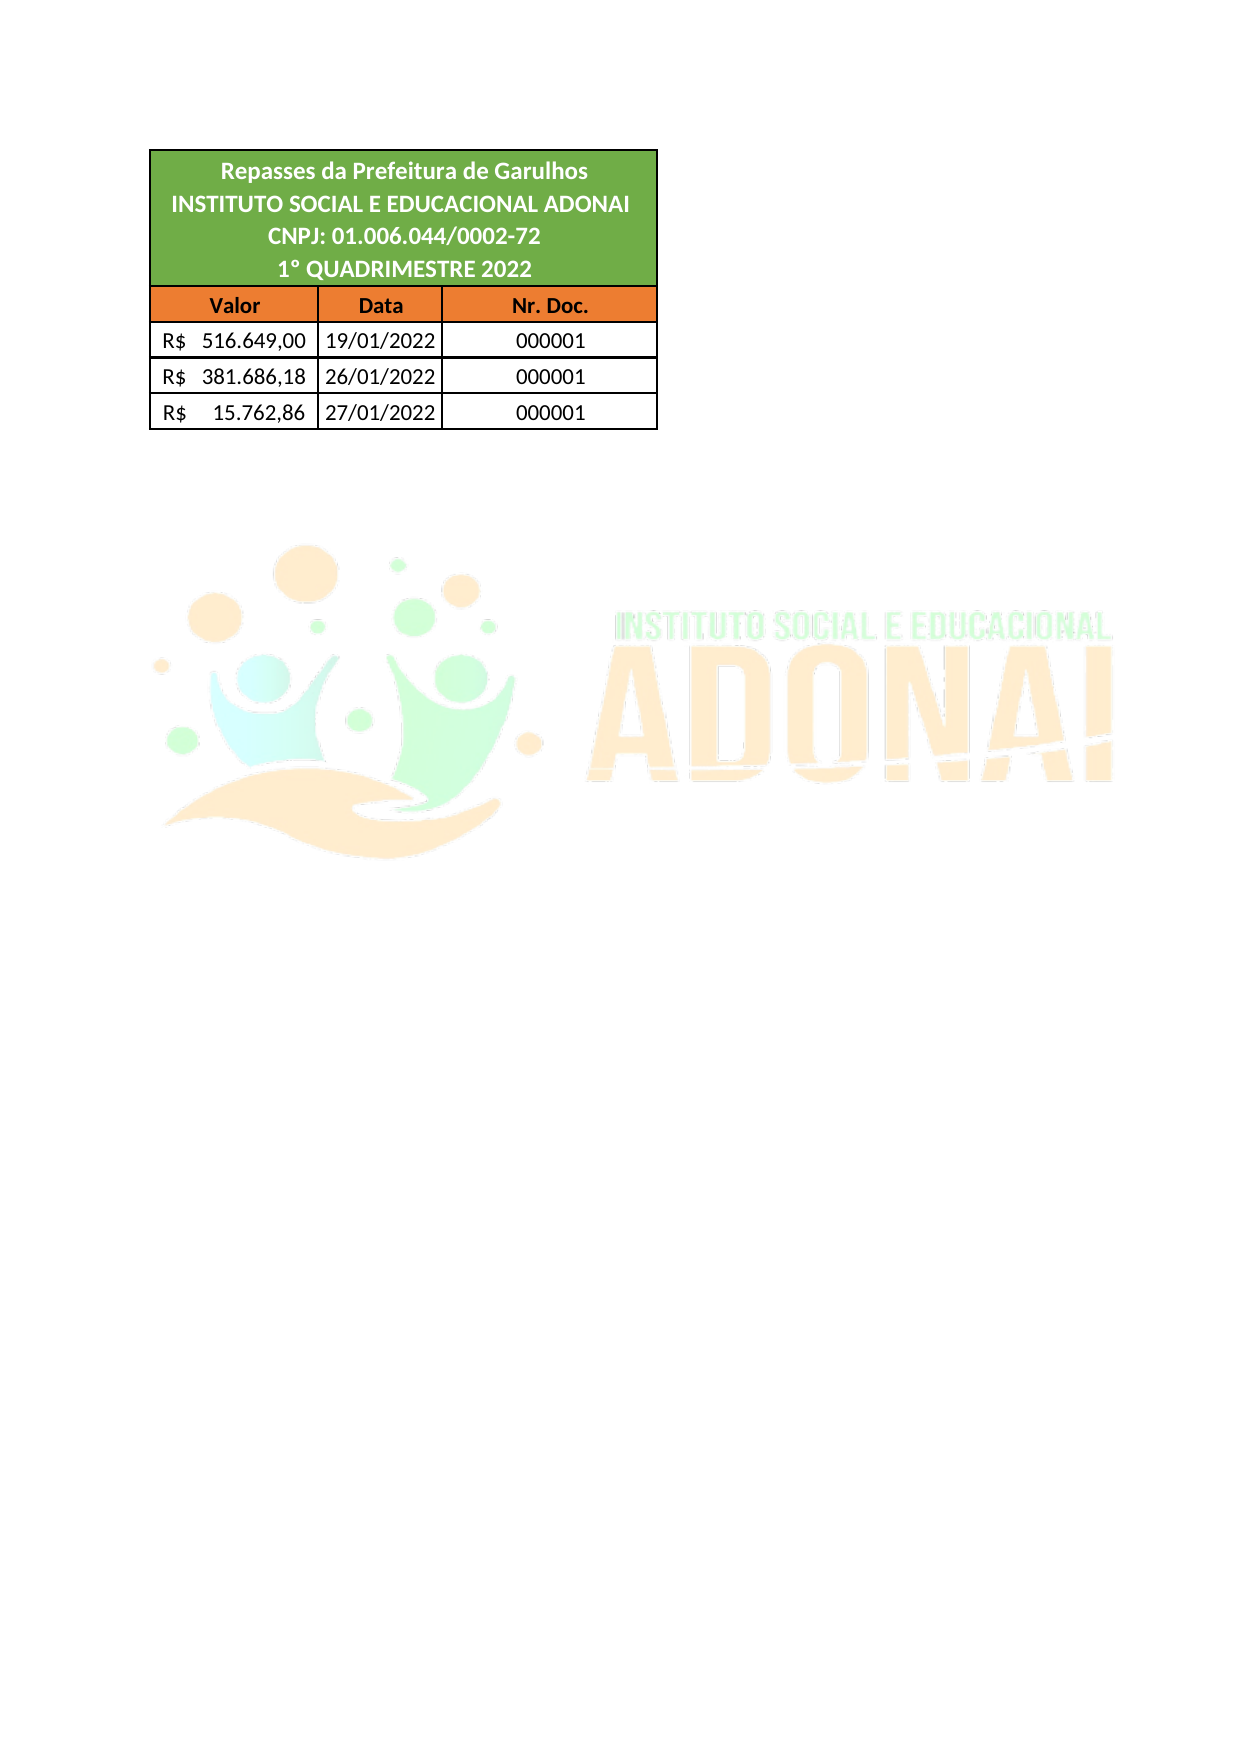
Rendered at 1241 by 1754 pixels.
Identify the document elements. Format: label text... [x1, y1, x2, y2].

table_cell 27/01/2022 [319, 394, 441, 428]
table_cell R$ 516.649,00 [151, 323, 317, 356]
table_cell R$ 381.686,18 [151, 359, 317, 392]
table_cell Data [319, 287, 441, 321]
table_cell Valor [151, 287, 317, 321]
table_cell Nr. Doc. [443, 287, 656, 321]
table_cell 26/01/2022 [319, 359, 441, 392]
table_cell 19/01/2022 [319, 323, 441, 356]
table_cell 000001 [443, 394, 656, 428]
table_header Repasses da Prefeitura de Garulhos INSTITUTO SOCIAL E EDUCACIONAL ADONAI CNPJ: 01.006.044/0002-72 1º QUADRIMESTRE 2022 [151, 151, 656, 285]
table_cell 000001 [443, 323, 656, 356]
table_cell 000001 [443, 359, 656, 392]
table_cell R$ 15.762,86 [151, 394, 317, 428]
